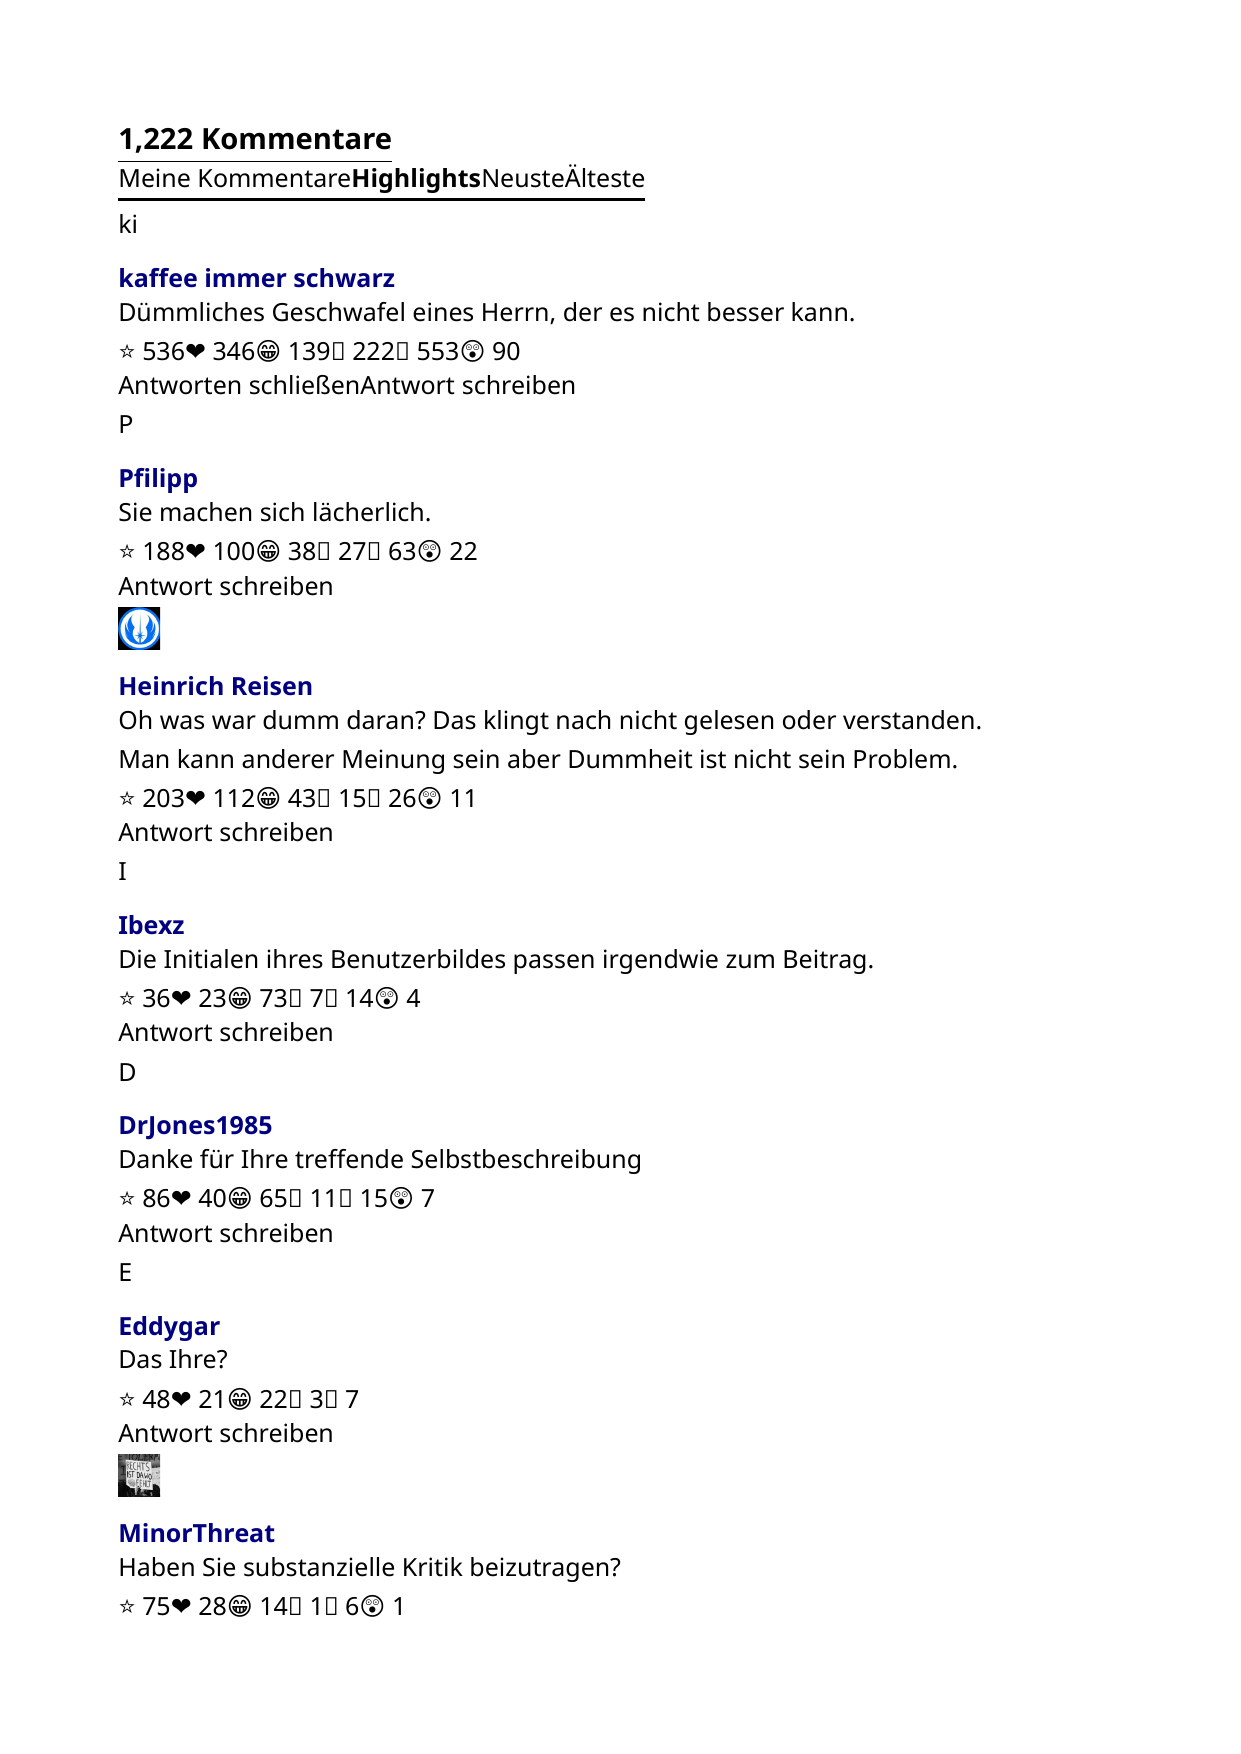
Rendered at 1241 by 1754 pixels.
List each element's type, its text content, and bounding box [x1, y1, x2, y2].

text ⭐️ 86❤️ 40😁 65🙁 11🤨 15😲 7 [118, 1181, 1122, 1215]
text ⭐️ 48❤️ 21😁 22🙁 3🤨 7 [118, 1381, 1122, 1415]
subtitle Eddygar [118, 1308, 1122, 1342]
text Man kann anderer Meinung sein aber Dummheit ist nicht sein Problem. [118, 742, 1122, 776]
text I [118, 854, 1122, 888]
text Antwort schreiben [118, 815, 1122, 849]
text Haben Sie substanzielle Kritik beizutragen? [118, 1550, 1122, 1584]
text ⭐️ 75❤️ 28😁 14🙁 1🤨 6😲 1 [118, 1589, 1122, 1623]
subtitle Heinrich Reisen [118, 668, 1122, 702]
text Sie machen sich lächerlich. [118, 495, 1122, 529]
picture [118, 607, 161, 650]
picture [118, 1454, 161, 1497]
text Antwort schreiben [118, 1015, 1122, 1049]
subtitle DrJones1985 [118, 1108, 1122, 1142]
text Oh was war dumm daran? Das klingt nach nicht gelesen oder verstanden. [118, 702, 1122, 736]
text Das Ihre? [118, 1342, 1122, 1376]
subtitle kaffee immer schwarz [118, 261, 1122, 295]
subtitle Ibexz [118, 908, 1122, 942]
text Antwort schreiben [118, 568, 1122, 602]
text ⭐️ 203❤️ 112😁 43🙁 15🤨 26😲 11 [118, 781, 1122, 815]
text ⭐️ 36❤️ 23😁 73🙁 7🤨 14😲 4 [118, 981, 1122, 1015]
text ki [118, 207, 1122, 241]
subtitle 1,222 Kommentare [118, 118, 1122, 161]
text Die Initialen ihres Benutzerbildes passen irgendwie zum Beitrag. [118, 942, 1122, 976]
text Antworten schließenAntwort schreiben [118, 368, 1122, 402]
subtitle Pfilipp [118, 461, 1122, 495]
text Antwort schreiben [118, 1415, 1122, 1449]
text Dümmliches Geschwafel eines Herrn, der es nicht besser kann. [118, 295, 1122, 329]
text P [118, 407, 1122, 441]
text ⭐️ 188❤️ 100😁 38🙁 27🤨 63😲 22 [118, 534, 1122, 568]
text Danke für Ihre treffende Selbstbeschreibung [118, 1142, 1122, 1176]
text D [118, 1054, 1122, 1088]
text Meine KommentareHighlightsNeusteÄlteste [118, 161, 1122, 201]
text E [118, 1254, 1122, 1288]
text ⭐️ 536❤️ 346😁 139🙁 222🤨 553😲 90 [118, 334, 1122, 368]
text Antwort schreiben [118, 1215, 1122, 1249]
subtitle MinorThreat [118, 1516, 1122, 1550]
